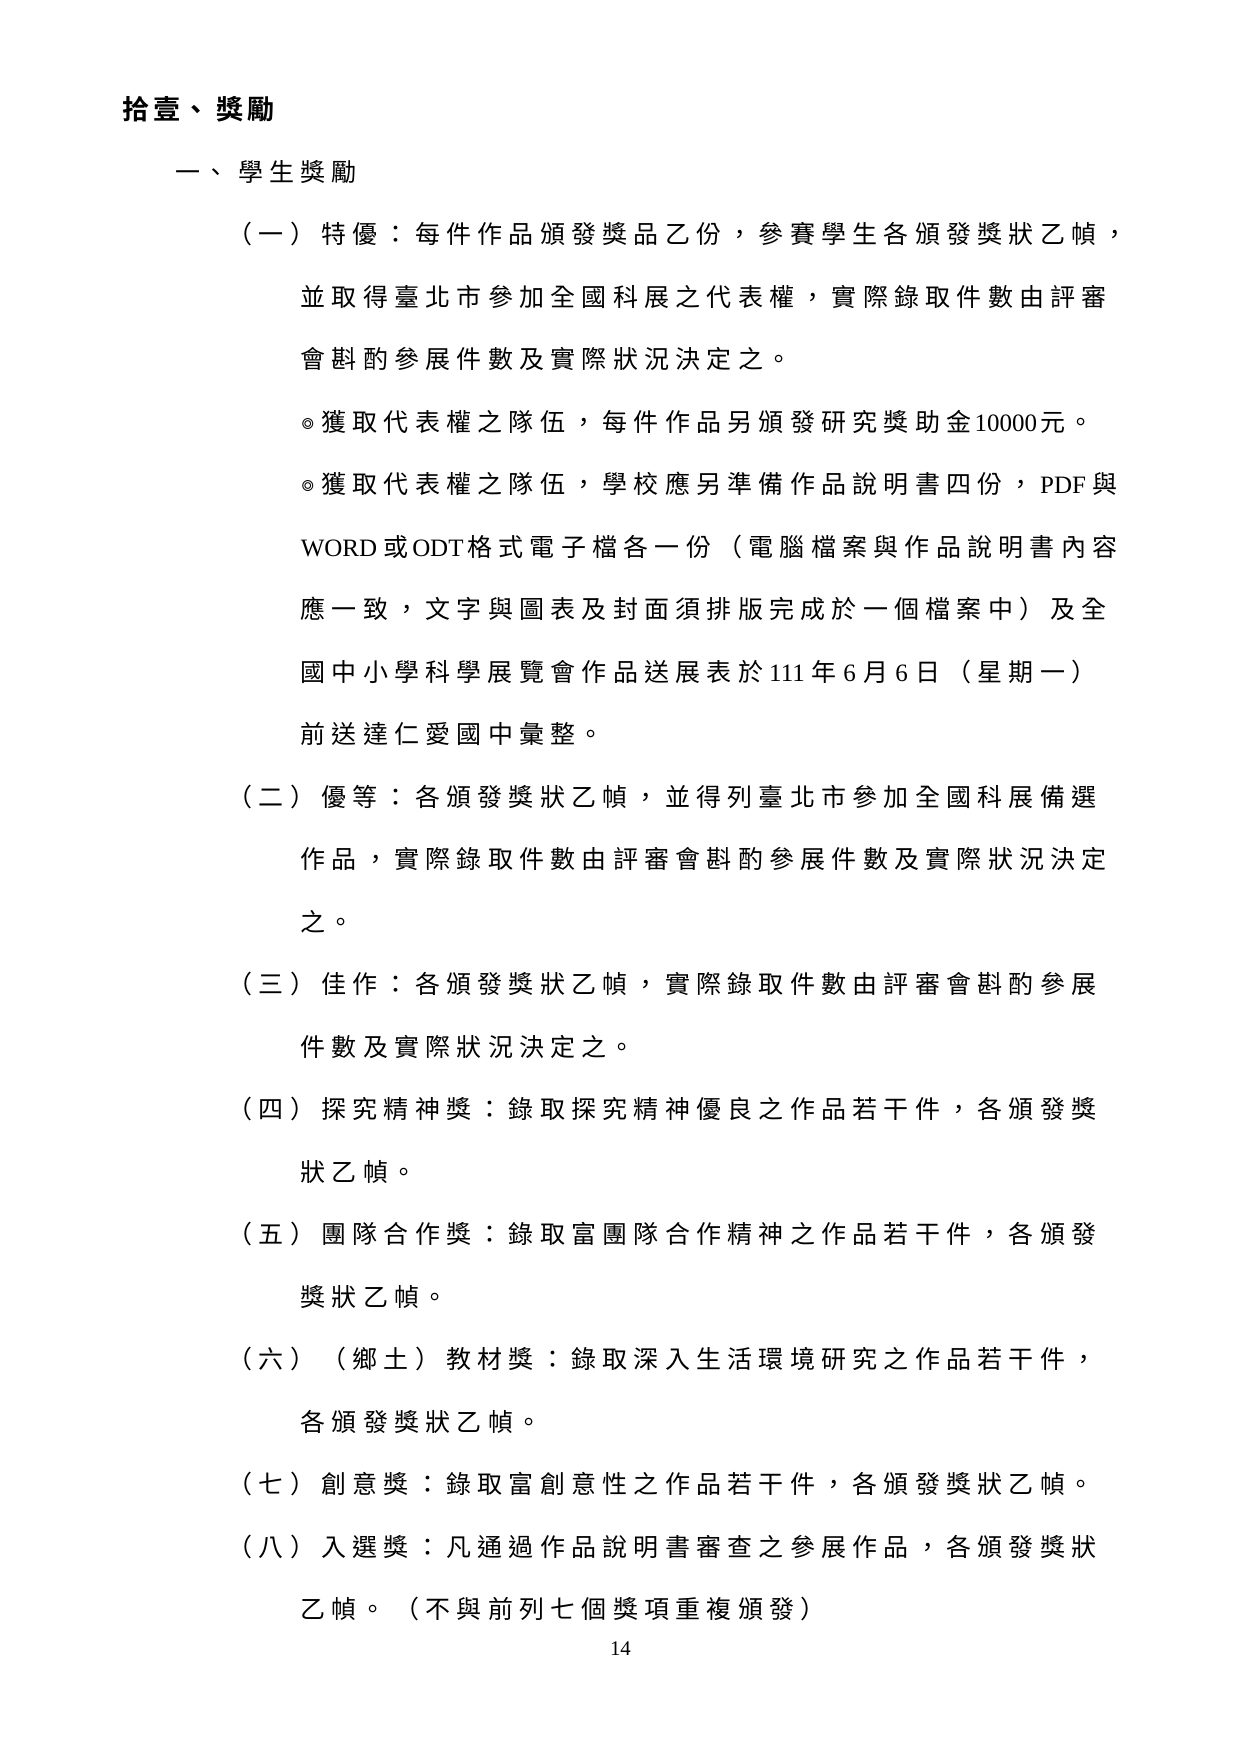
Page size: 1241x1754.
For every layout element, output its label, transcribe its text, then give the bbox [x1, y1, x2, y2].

text （四）探究精神獎：錄取探究精神優良之作品若干件，各頒發獎狀乙幀。 [220, 1066, 1120, 1191]
text （六）（鄉土）教材獎：錄取深入生活環境研究之作品若干件，各頒發獎狀乙幀。 [220, 1316, 1120, 1441]
text （七）創意獎：錄取富創意性之作品若干件，各頒發獎狀乙幀。 [220, 1441, 1120, 1504]
text 拾壹、獎勵 [120, 66, 1120, 129]
text （五）團隊合作獎：錄取富團隊合作精神之作品若干件，各頒發獎狀乙幀。 [220, 1191, 1120, 1316]
text （二）優等：各頒發獎狀乙幀，並得列臺北市參加全國科展備選作品，實際錄取件數由評審會斟酌參展件數及實際狀況決定之。 [220, 754, 1120, 941]
text （一）特優：每件作品頒發獎品乙份，參賽學生各頒發獎狀乙幀，並取得臺北市參加全國科展之代表權，實際錄取件數由評審會斟酌參展件數及實際狀況決定之。 ◎獲取代表權之隊伍，每件作品另頒發研究獎助金10000元。 ◎獲取代表權之隊伍，學校應另準備作品說明書四份，PDF與WORD或ODT格式電子檔各一份（電腦檔案與作品說明書內容應一致，文字與圖表及封面須排版完成於一個檔案中）及全國中小學科學展覽會作品送展表於111年6月6日（星期一）前送達仁愛國中彙整。 [220, 191, 1120, 754]
text 一、學生獎勵 [170, 129, 1120, 191]
text （三）佳作：各頒發獎狀乙幀，實際錄取件數由評審會斟酌參展件數及實際狀況決定之。 [220, 941, 1120, 1066]
text （八）入選獎：凡通過作品說明書審查之參展作品，各頒發獎狀乙幀。（不與前列七個獎項重複頒發） [220, 1504, 1120, 1629]
